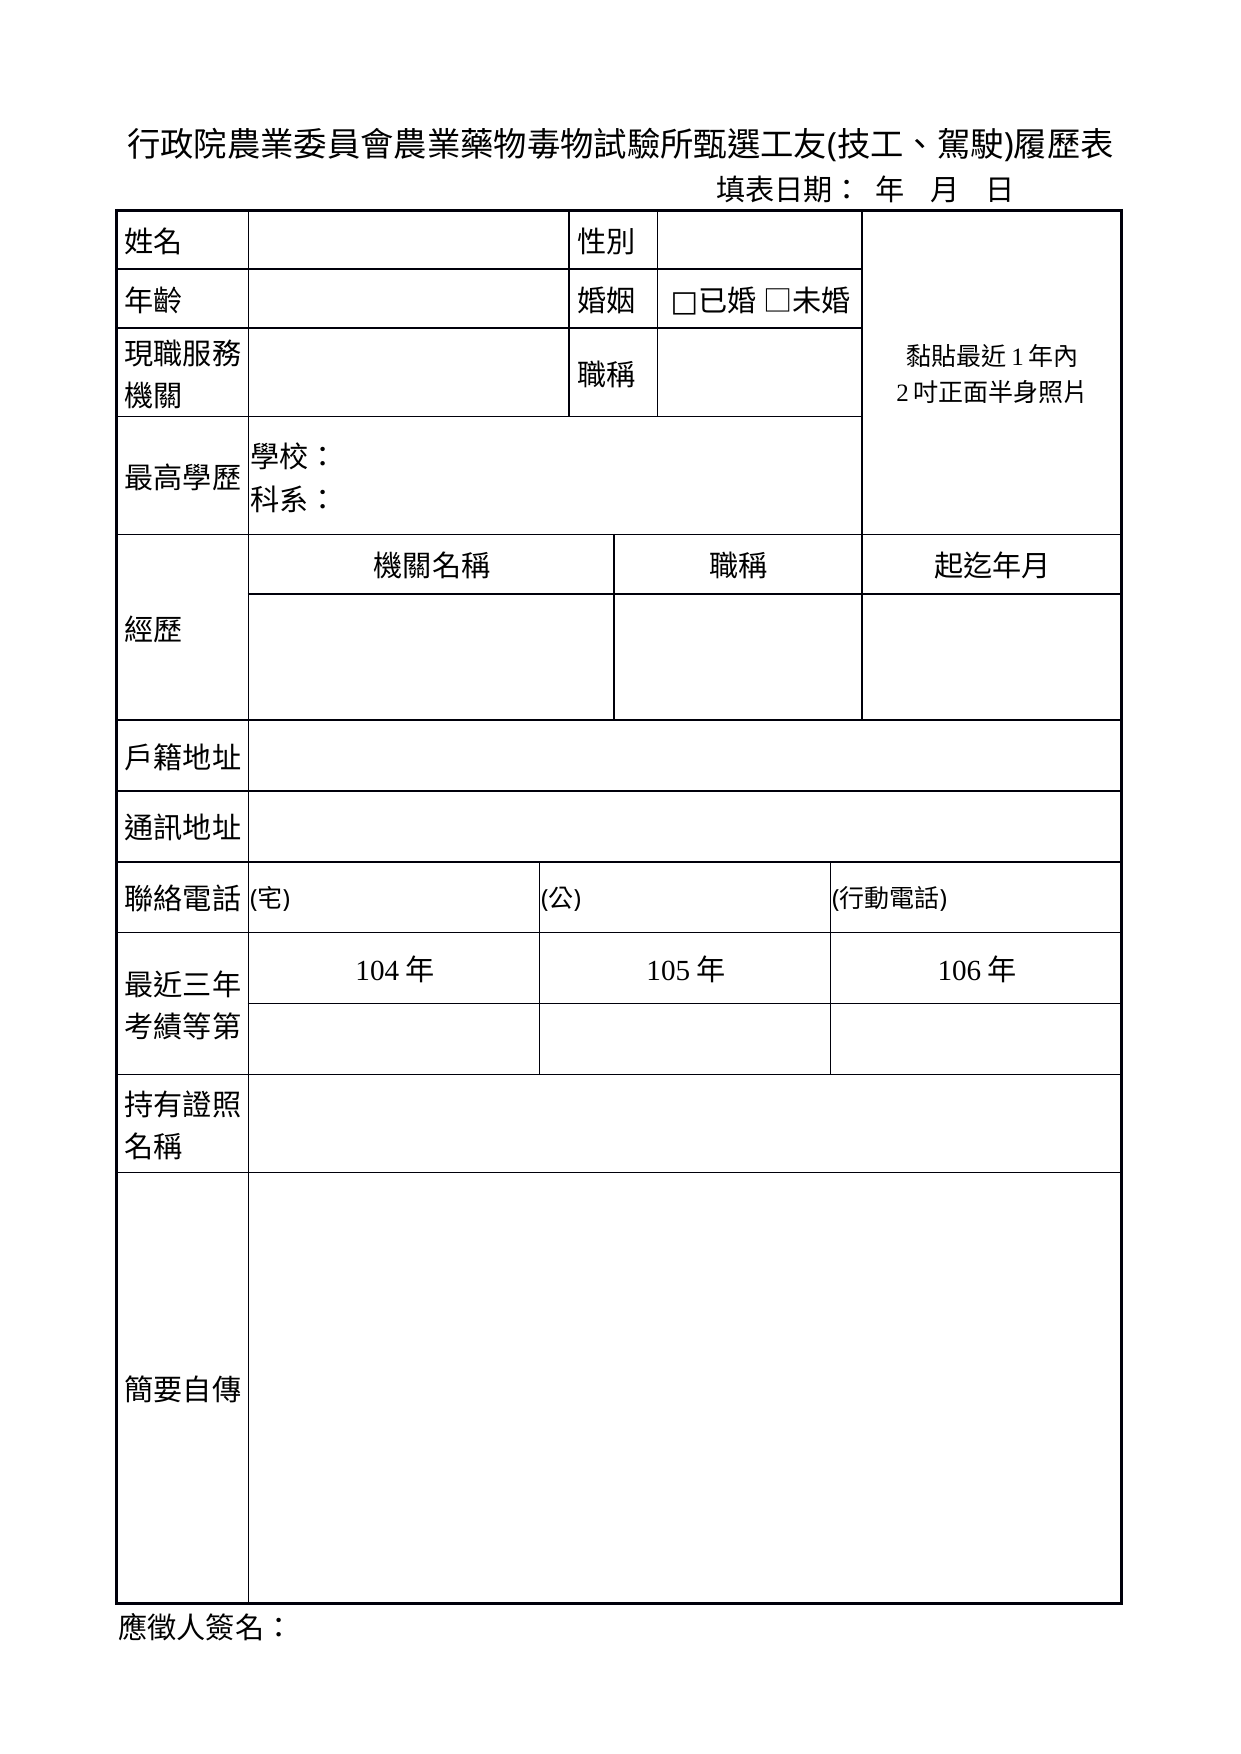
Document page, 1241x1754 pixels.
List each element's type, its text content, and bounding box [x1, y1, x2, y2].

table_cell [249, 270, 568, 327]
table_cell (宅) [249, 863, 539, 932]
table_cell [863, 595, 1120, 719]
table_cell 最高學歷 [118, 417, 248, 534]
table_cell [249, 792, 1120, 861]
table_cell 106年 [831, 933, 1120, 1003]
table_cell [249, 1004, 539, 1073]
table_cell 起迄年月 [863, 535, 1120, 593]
table_cell 105年 [540, 933, 830, 1003]
table_cell 通訊地址 [118, 792, 248, 861]
table_cell 聯絡電話 [118, 863, 248, 932]
table_cell [249, 1173, 1120, 1602]
table_cell 簡要自傳 [118, 1173, 248, 1602]
table_cell 職稱 [615, 535, 861, 593]
table_cell (公) [540, 863, 830, 932]
table_cell 104年 [249, 933, 539, 1003]
text 行政院農業委員會農業藥物毒物試驗所甄選工友(技工、駕駛)履歷表 [118, 118, 1122, 167]
table_cell 機關名稱 [249, 535, 613, 593]
table_cell [249, 329, 568, 416]
table_cell 婚姻 [570, 270, 657, 327]
table_cell 戶籍地址 [118, 721, 248, 790]
table_cell 持有證照名稱 [118, 1075, 248, 1172]
table_cell [249, 721, 1120, 790]
table_cell □已婚 □未婚 [658, 270, 861, 327]
text 填表日期： 年 月 日 [716, 167, 1122, 209]
table_header 姓名 [118, 212, 248, 268]
table_header 性別 [570, 212, 657, 268]
table_cell 職稱 [570, 329, 657, 416]
table_header [249, 212, 568, 268]
table_header [658, 212, 861, 268]
table_cell (行動電話) [831, 863, 1120, 932]
table_cell 經歷 [118, 535, 248, 719]
table_cell [540, 1004, 830, 1073]
table_cell 現職服務機關 [118, 329, 248, 416]
table_cell 最近三年 考績等第 [118, 933, 248, 1073]
table_cell [249, 1075, 1120, 1172]
table_cell [831, 1004, 1120, 1073]
table_cell [615, 595, 861, 719]
table_cell [249, 595, 613, 719]
text 應徵人簽名： [118, 1605, 1122, 1647]
table_cell [658, 329, 861, 416]
table_cell 年齡 [118, 270, 248, 327]
table_cell 學校： 科系： [249, 417, 861, 534]
table_header 黏貼最近1年內 2吋正面半身照片 [863, 212, 1120, 534]
